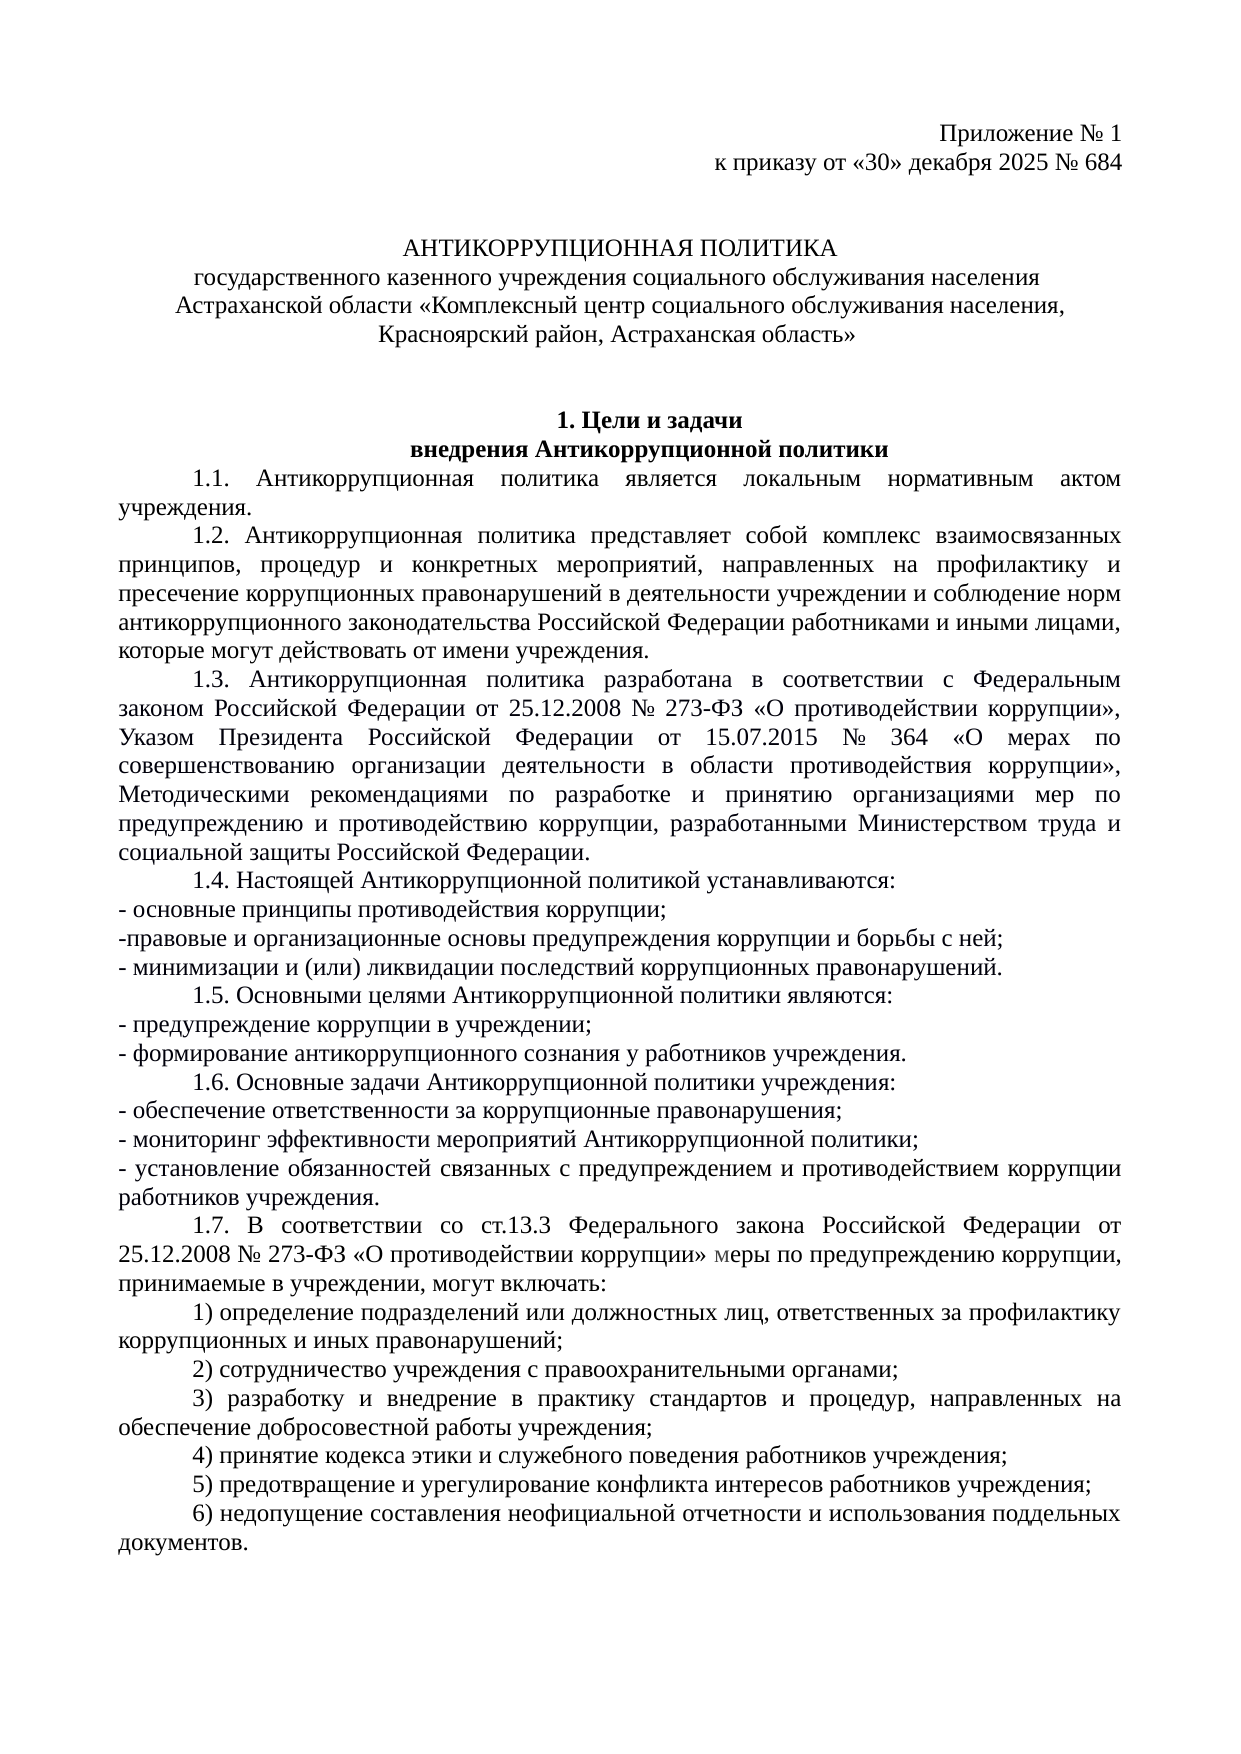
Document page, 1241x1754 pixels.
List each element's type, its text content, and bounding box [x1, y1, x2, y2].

text АНТИКОРРУПЦИОННАЯ ПОЛИТИКА [118, 233, 1122, 262]
text 5) предотвращение и урегулирование конфликта интересов работников учреждения; [118, 1469, 1122, 1498]
text к приказу от «30» декабря 2025 № 684 [118, 147, 1122, 176]
text внедрения Антикоррупционной политики [118, 434, 1122, 463]
text - минимизации и (или) ликвидации последствий коррупционных правонарушений. [118, 952, 1122, 981]
text 1.3. Антикоррупционная политика разработана в соответствии с Федеральным законом Российской Федерации от 25.12.2008 № 273-ФЗ «О противодействии коррупции», Указом Президента Российской Федерации от 15.07.2015 № 364 «О мерах по совершенствованию организации деятельности в области противодействия коррупции», Методическими рекомендациями по разработке и принятию организациями мер по предупреждению и противодействию коррупции, разработанными Министерством труда и социальной защиты Российской Федерации. [118, 664, 1122, 866]
text 1.1. Антикоррупционная политика является локальным нормативным актом учреждения. [118, 463, 1122, 521]
text 1.4. Настоящей Антикоррупционной политикой устанавливаются: [118, 866, 1122, 894]
text - основные принципы противодействия коррупции; [118, 894, 1122, 923]
text Астраханской области «Комплексный центр социального обслуживания населения, Красноярский район, Астраханская область» [118, 291, 1122, 348]
text -правовые и организационные основы предупреждения коррупции и борьбы с ней; [118, 923, 1122, 952]
text - предупреждение коррупции в учреждении; [118, 1009, 1122, 1038]
text - мониторинг эффективности мероприятий Антикоррупционной политики; [118, 1124, 1122, 1153]
text 1.5. Основными целями Антикоррупционной политики являются: [118, 981, 1122, 1009]
text - обеспечение ответственности за коррупционные правонарушения; [118, 1096, 1122, 1124]
text государственного казенного учреждения социального обслуживания населения [118, 262, 1122, 291]
text 1) определение подразделений или должностных лиц, ответственных за профилактику коррупционных и иных правонарушений; [118, 1297, 1122, 1354]
text 4) принятие кодекса этики и служебного поведения работников учреждения; [118, 1441, 1122, 1469]
text 1.7. В соответствии со ст.13.3 Федерального закона Российской Федерации от 25.12.2008 № 273-ФЗ «О противодействии коррупции» меры по предупреждению коррупции, принимаемые в учреждении, могут включать: [118, 1211, 1122, 1297]
text 1.6. Основные задачи Антикоррупционной политики учреждения: [118, 1067, 1122, 1096]
text 3) разработку и внедрение в практику стандартов и процедур, направленных на обеспечение добросовестной работы учреждения; [118, 1383, 1122, 1441]
text 1.2. Антикоррупционная политика представляет собой комплекс взаимосвязанных принципов, процедур и конкретных мероприятий, направленных на профилактику и пресечение коррупционных правонарушений в деятельности учреждении и соблюдение норм антикоррупционного законодательства Российской Федерации работниками и иными лицами, которые могут действовать от имени учреждения. [118, 521, 1122, 664]
text 6) недопущение составления неофициальной отчетности и использования поддельных документов. [118, 1498, 1122, 1556]
text 1. Цели и задачи [118, 406, 1122, 434]
text Приложение № 1 [118, 118, 1122, 147]
text - формирование антикоррупционного сознания у работников учреждения. [118, 1038, 1122, 1067]
text - установление обязанностей связанных с предупреждением и противодействием коррупции работников учреждения. [118, 1153, 1122, 1211]
text 2) сотрудничество учреждения с правоохранительными органами; [118, 1354, 1122, 1383]
